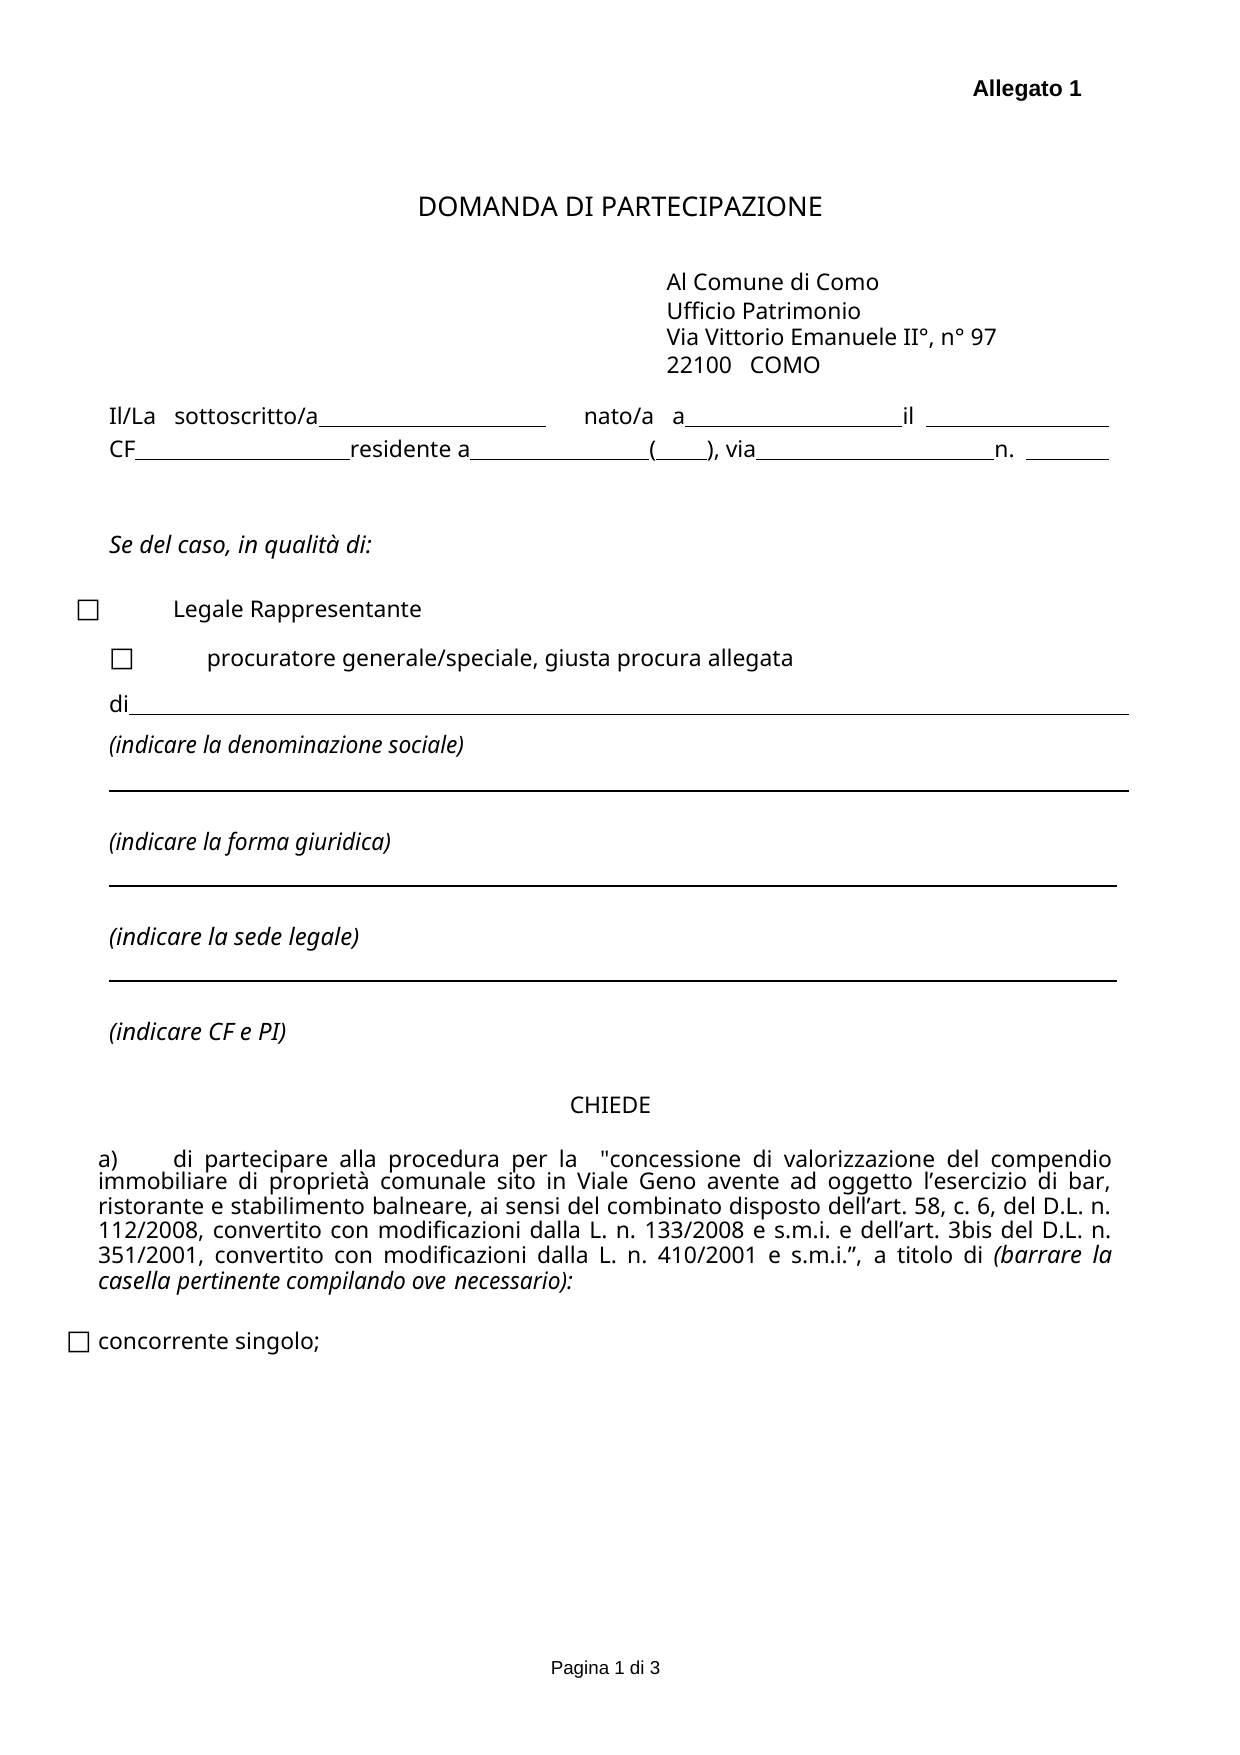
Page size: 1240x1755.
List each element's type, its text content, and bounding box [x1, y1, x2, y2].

text (indicare la sede legale) [109, 918, 1139, 952]
text CF residente a ( ), via n. [109, 433, 1139, 464]
text Ufficio Patrimonio [666, 302, 1103, 323]
text Il/La sottoscritto/a nato/a a il [109, 399, 1139, 431]
subtitle Se del caso, in qualità di: [109, 527, 1139, 560]
text 22100 COMO [666, 349, 1139, 380]
list Legale Rappresentante [75, 589, 1139, 626]
subtitle (indicare la denominazione sociale) [109, 720, 1139, 762]
text (indicare la forma giuridica) [109, 823, 1139, 857]
text di [109, 680, 1139, 720]
text (indicare CF e PI) [109, 1013, 1139, 1047]
text Via Vittorio Emanuele II°, n° 97 [666, 328, 1103, 349]
text DOMANDA DI PARTECIPAZIONE [417, 179, 1139, 226]
text CHIEDE [565, 1089, 656, 1121]
list concorrente singolo; [66, 1321, 1139, 1357]
text Al Comune di Como [666, 263, 1139, 298]
list di partecipare alla procedura per la "concessione di valorizzazione del compendio immobiliare di proprietà comunale sito in Viale Geno avente ad oggetto l’esercizio di bar, ristorante e stabilimento balneare, ai sensi del combinato disposto dell’art. 58, c. 6, del D.L. n. 112/2008, convertito con modificazioni dalla L. n. 133/2008 e s.m.i. e dell’art. 3bis del D.L. n. 351/2001, convertito con modificazioni dalla L. n. 410/2001 e s.m.i.”, a titolo di (barrare la casella pertinente compilando ove necessario): [98, 1148, 1113, 1296]
list procuratore generale/speciale, giusta procura allegata [109, 638, 1139, 675]
